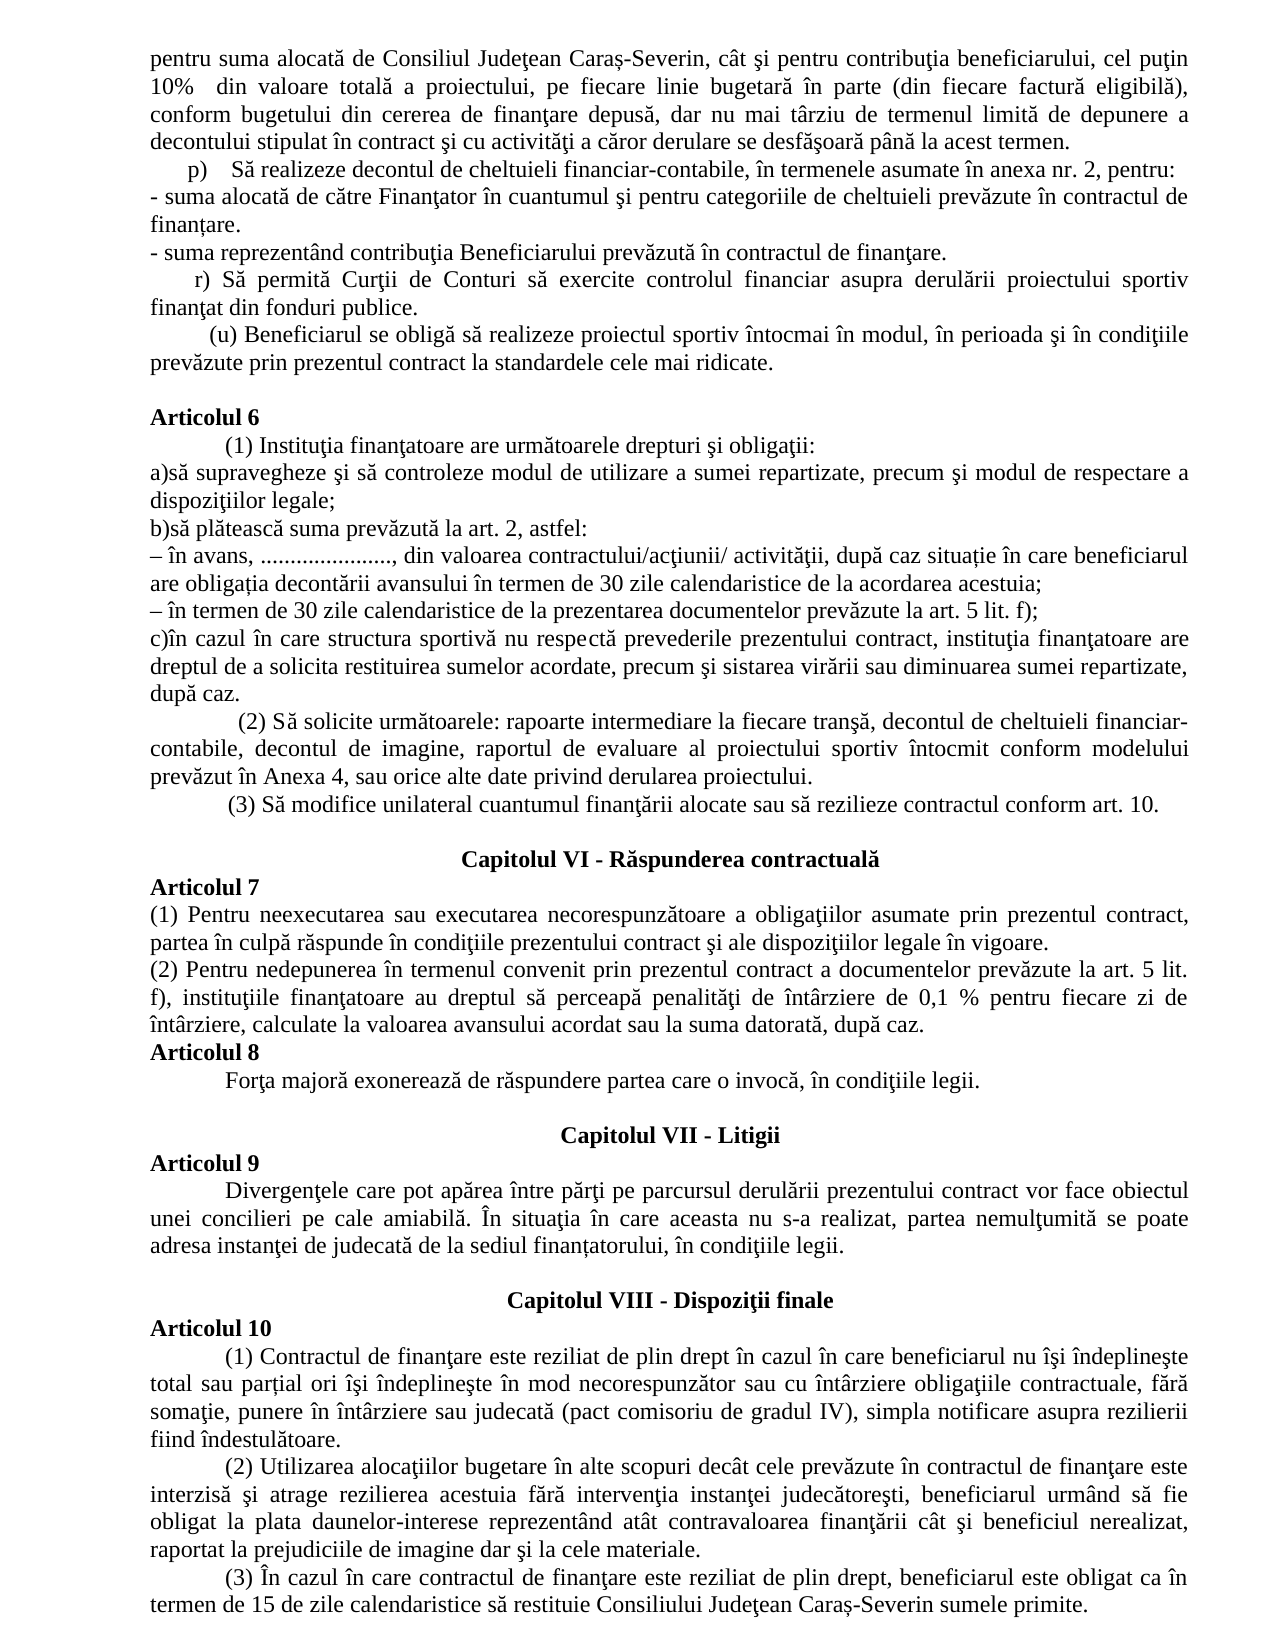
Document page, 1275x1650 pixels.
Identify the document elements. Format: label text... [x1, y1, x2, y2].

list Să realizeze decontul de cheltuieli financiar-contabile, în termenele asumate în anexa nr. 2, pentru: [150, 155, 1191, 182]
text (3) În cazul în care contractul de finanţare este reziliat de plin drept, beneficiarul este obligat ca în termen de 15 de zile calendaristice să restituie Consiliului Judeţean Caraș-Severin sumele primite. [150, 1563, 1191, 1618]
text Articolul 9 [150, 1148, 1191, 1176]
text Capitolul VIII - Dispoziţii finale [150, 1287, 1191, 1314]
text (1) Instituţia finanţatoare are următoarele drepturi şi obligaţii: [150, 431, 1191, 458]
list pentru suma alocată de Consiliul Judeţean Caraș-Severin, cât şi pentru contribuţia beneficiarului, cel puţin 10% din valoare totală a proiectului, pe fiecare linie bugetară în parte (din fiecare factură eligibilă), conform bugetului din cererea de finanţare depusă, dar nu mai târziu de termenul limită de depunere a decontului stipulat în contract şi cu activităţi a căror derulare se desfăşoară până la acest termen. [150, 44, 1191, 155]
text Articolul 6 [150, 403, 1191, 431]
text (2) Utilizarea alocaţiilor bugetare în alte scopuri decât cele prevăzute în contractul de finanţare este interzisă şi atrage rezilierea acestuia fără intervenţia instanţei judecătoreşti, beneficiarul urmând să fie obligat la plata daunelor-interese reprezentând atât contravaloarea finanţării cât şi beneficiul nerealizat, raportat la prejudiciile de imagine dar şi la cele materiale. [150, 1452, 1191, 1563]
text c)în cazul în care structura sportivă nu respectă prevederile prezentului contract, instituţia finanţatoare are dreptul de a solicita restituirea sumelor acordate, precum şi sistarea virării sau diminuarea sumei repartizate, după caz. [150, 624, 1191, 707]
text Capitolul VII - Litigii [150, 1121, 1191, 1148]
text r) Să permită Curţii de Conturi să exercite controlul financiar asupra derulării proiectului sportiv finanţat din fonduri publice. [150, 265, 1191, 320]
text – în termen de 30 zile calendaristice de la prezentarea documentelor prevăzute la art. 5 lit. f); [150, 596, 1191, 624]
text (3) Să modifice unilateral cuantumul finanţării alocate sau să rezilieze contractul conform art. 10. [150, 790, 1191, 817]
text - suma alocată de către Finanţator în cuantumul şi pentru categoriile de cheltuieli prevăzute în contractul de finanțare. [150, 182, 1191, 238]
text Articolul 7 [150, 872, 1191, 900]
text (u) Beneficiarul se obligă să realizeze proiectul sportiv întocmai în modul, în perioada şi în condiţiile prevăzute prin prezentul contract la standardele cele mai ridicate. [150, 320, 1191, 376]
text (2) Pentru nedepunerea în termenul convenit prin prezentul contract a documentelor prevăzute la art. 5 lit. f), instituţiile finanţatoare au dreptul să perceapă penalităţi de întârziere de 0,1 % pentru fiecare zi de întârziere, calculate la valoarea avansului acordat sau la suma datorată, după caz. [150, 955, 1191, 1038]
text (1) Pentru neexecutarea sau executarea necorespunzătoare a obligaţiilor asumate prin prezentul contract, partea în culpă răspunde în condiţiile prezentului contract şi ale dispoziţiilor legale în vigoare. [150, 900, 1191, 955]
text Articolul 10 [150, 1314, 1191, 1342]
text Divergenţele care pot apărea între părţi pe parcursul derulării prezentului contract vor face obiectul unei concilieri pe cale amiabilă. În situaţia în care aceasta nu s-a realizat, partea nemulţumită se poate adresa instanţei de judecată de la sediul finanțatorului, în condiţiile legii. [150, 1176, 1191, 1259]
text (2) Să solicite următoarele: rapoarte intermediare la fiecare tranşă, decontul de cheltuieli financiar-contabile, decontul de imagine, raportul de evaluare al proiectului sportiv întocmit conform modelului prevăzut în Anexa 4, sau orice alte date privind derularea proiectului. [150, 707, 1191, 790]
text - suma reprezentând contribuţia Beneficiarului prevăzută în contractul de finanţare. [150, 238, 1191, 265]
text Forţa majoră exonerează de răspundere partea care o invocă, în condiţiile legii. [150, 1066, 1191, 1093]
text – în avans, ......................, din valoarea contractului/acţiunii/ activităţii, după caz situație în care beneficiarul are obligația decontării avansului în termen de 30 zile calendaristice de la acordarea acestuia; [150, 541, 1191, 596]
text Capitolul VI - Răspunderea contractuală [150, 845, 1191, 872]
text Articolul 8 [150, 1038, 1191, 1066]
text b)să plătească suma prevăzută la art. 2, astfel: [150, 514, 1191, 541]
text a)să supravegheze şi să controleze modul de utilizare a sumei repartizate, precum şi modul de respectare a dispoziţiilor legale; [150, 458, 1191, 514]
text (1) Contractul de finanţare este reziliat de plin drept în cazul în care beneficiarul nu îşi îndeplineşte total sau parțial ori îşi îndeplineşte în mod necorespunzător sau cu întârziere obligaţiile contractuale, fără somaţie, punere în întârziere sau judecată (pact comisoriu de gradul IV), simpla notificare asupra rezilierii fiind îndestulătoare. [150, 1342, 1191, 1452]
